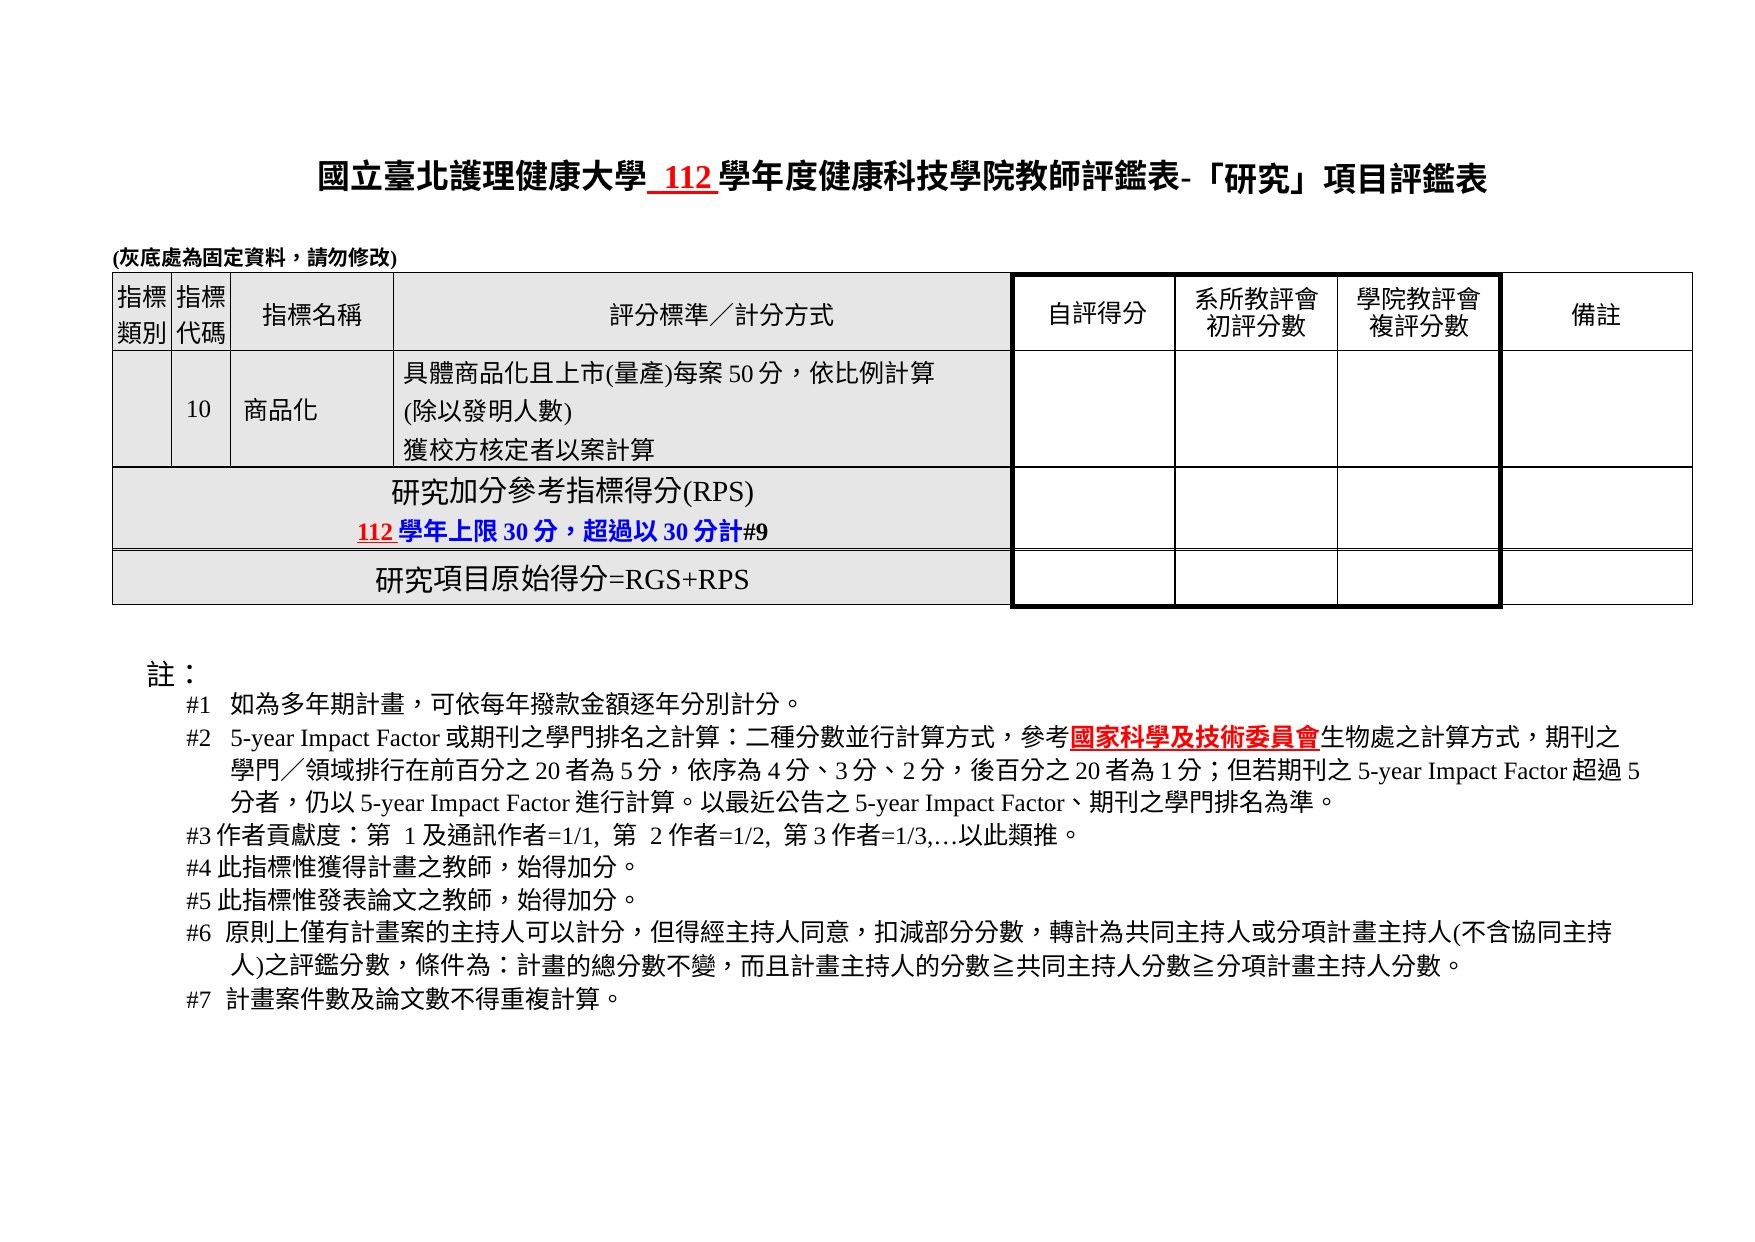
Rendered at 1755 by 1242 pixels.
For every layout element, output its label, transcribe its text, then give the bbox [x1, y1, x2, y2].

table_cell 指標類別 [113, 273, 171, 350]
text #6 原則上僅有計畫案的主持人可以計分，但得經主持人同意，扣減部分分數，轉計為共同主持人或分項計畫主持人(不含協同主持人)之評鑑分數，條件為：計畫的總分數不變，而且計畫主持人的分數≧共同主持人分數≧分項計畫主持人分數。 [186, 916, 1644, 981]
table_cell [1015, 468, 1174, 548]
table_cell [1338, 551, 1498, 604]
table_cell [1176, 551, 1337, 604]
table_cell 具體商品化且上市(量產)每案50分，依比例計算 (除以發明人數) 獲校方核定者以案計算 [394, 351, 1010, 466]
text #5 此指標惟發表論文之教師，始得加分。 [186, 883, 1644, 916]
table_cell 學院教評會 複評分數 [1338, 277, 1498, 350]
table_header 國立臺北護理健康大學 112學年度健康科技學院教師評鑑表-「研究」項目評鑑表 (灰底處為固定資料，請勿修改) [113, 150, 1693, 272]
table_cell [1503, 551, 1692, 604]
table_cell 系所教評會 初評分數 [1176, 277, 1337, 350]
table_cell [1503, 468, 1692, 548]
text #1 如為多年期計畫，可依每年撥款金額逐年分別計分。 [186, 691, 1644, 721]
table_cell 備註 [1503, 273, 1692, 350]
text 註： [146, 655, 1644, 691]
table_cell 10 [172, 351, 230, 466]
table_cell 研究項目原始得分=RGS+RPS [113, 551, 1010, 604]
table_cell [1338, 351, 1498, 466]
table_cell 自評得分 [1015, 277, 1174, 350]
text #3作者貢獻度：第 1 及通訊作者=1/1, 第 2 作者=1/2, 第3作者=1/3,…以此類推。 [186, 818, 1644, 851]
table_cell [1176, 468, 1337, 548]
table_cell [113, 351, 171, 466]
text #4 此指標惟獲得計畫之教師，始得加分。 [186, 851, 1644, 883]
table_cell [1338, 468, 1498, 548]
table_cell [1176, 351, 1337, 466]
text #2 5-year Impact Factor或期刊之學門排名之計算：二種分數並行計算方式，參考國家科學及技術委員會生物處之計算方式，期刊之學門／領域排行在前百分之20者為5分，依序為4分、3分、2分，後百分之20者為1分；但若期刊之5-year Impact Factor超過5分者，仍以5-year Impact Factor進行計算。以最近公告之5-year Impact Factor、期刊之學門排名為準。 [186, 721, 1644, 818]
table_cell 指標名稱 [231, 273, 393, 350]
table_cell [1503, 351, 1692, 466]
table_cell [1015, 351, 1174, 466]
table_cell 研究加分參考指標得分(RPS) 112學年上限30分，超過以30分計#9 [113, 468, 1010, 548]
text #7 計畫案件數及論文數不得重複計算。 [186, 981, 1644, 1016]
table_cell 指標代碼 [172, 273, 230, 350]
table_cell 評分標準／計分方式 [394, 273, 1010, 350]
table_cell [1015, 551, 1174, 604]
table_cell 商品化 [231, 351, 393, 466]
